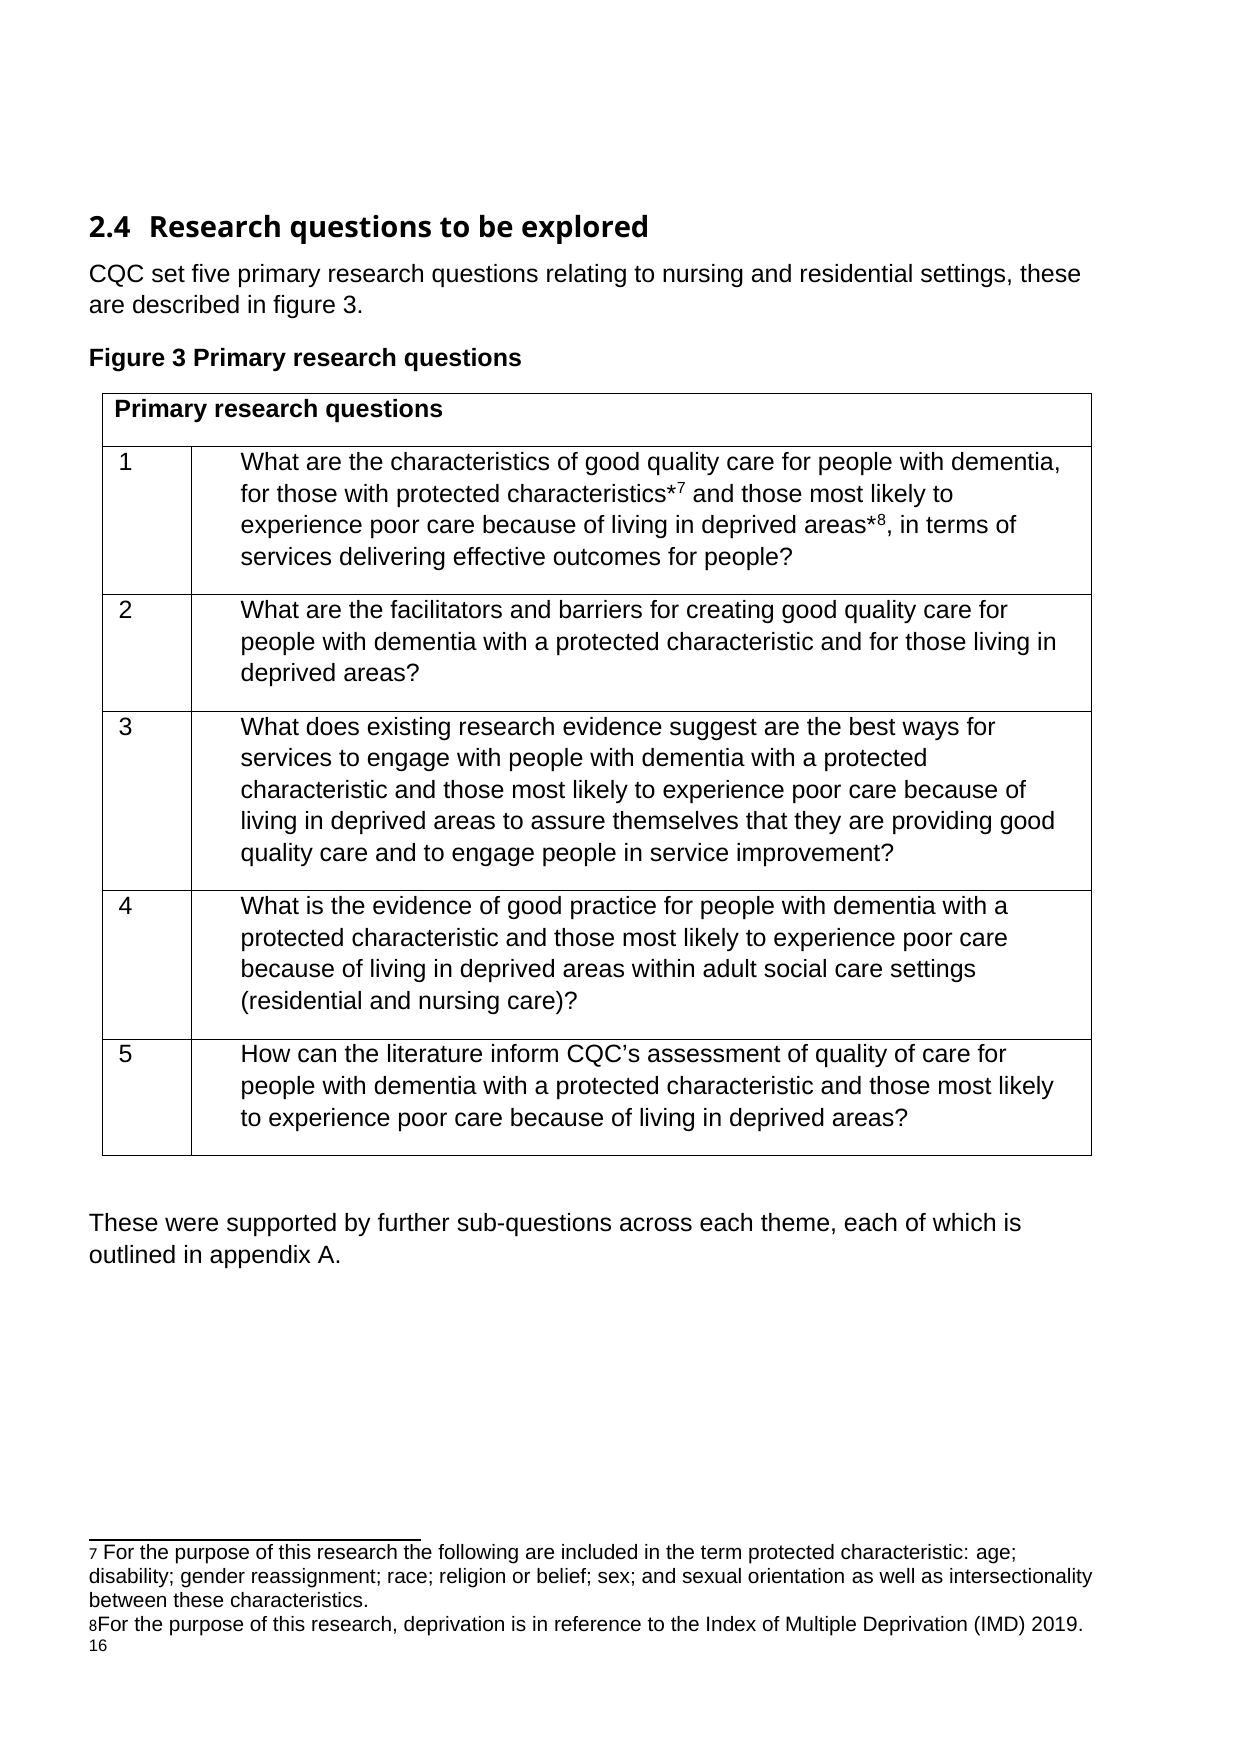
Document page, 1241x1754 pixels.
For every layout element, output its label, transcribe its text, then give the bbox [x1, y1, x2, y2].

table_cell 4 [103, 891, 191, 1038]
text These were supported by further sub-questions across each theme, each of which is outlined in appendix A. [89, 1208, 1092, 1269]
text Figure 3 Primary research questions [89, 343, 1092, 372]
table_cell What are the facilitators and barriers for creating good quality care for people with dementia with a protected characteristic and for those living in deprived areas? [192, 595, 1091, 711]
subtitle Research questions to be explored [89, 207, 1092, 246]
table_cell 2 [103, 595, 191, 711]
text CQC set five primary research questions relating to nursing and residential settings, these are described in figure 3. [89, 259, 1092, 319]
table_cell What does existing research evidence suggest are the best ways for services to engage with people with dementia with a protected characteristic and those most likely to experience poor care because of living in deprived areas to assure themselves that they are providing good quality care and to engage people in service improvement? [192, 712, 1091, 890]
table_cell What are the characteristics of good quality care for people with dementia, for those with protected characteristics* and those most likely to experience poor care because of living in deprived areas*, in terms of services delivering effective outcomes for people? [192, 447, 1091, 594]
table_cell What is the evidence of good practice for people with dementia with a protected characteristic and those most likely to experience poor care because of living in deprived areas within adult social care settings (residential and nursing care)? [192, 891, 1091, 1038]
table_cell 3 [103, 712, 191, 890]
table_header Primary research questions [103, 394, 1091, 446]
table_cell 1 [103, 447, 191, 594]
table_cell 5 [103, 1040, 191, 1155]
table_cell How can the literature inform CQC’s assessment of quality of care for people with dementia with a protected characteristic and those most likely to experience poor care because of living in deprived areas? [192, 1040, 1091, 1155]
